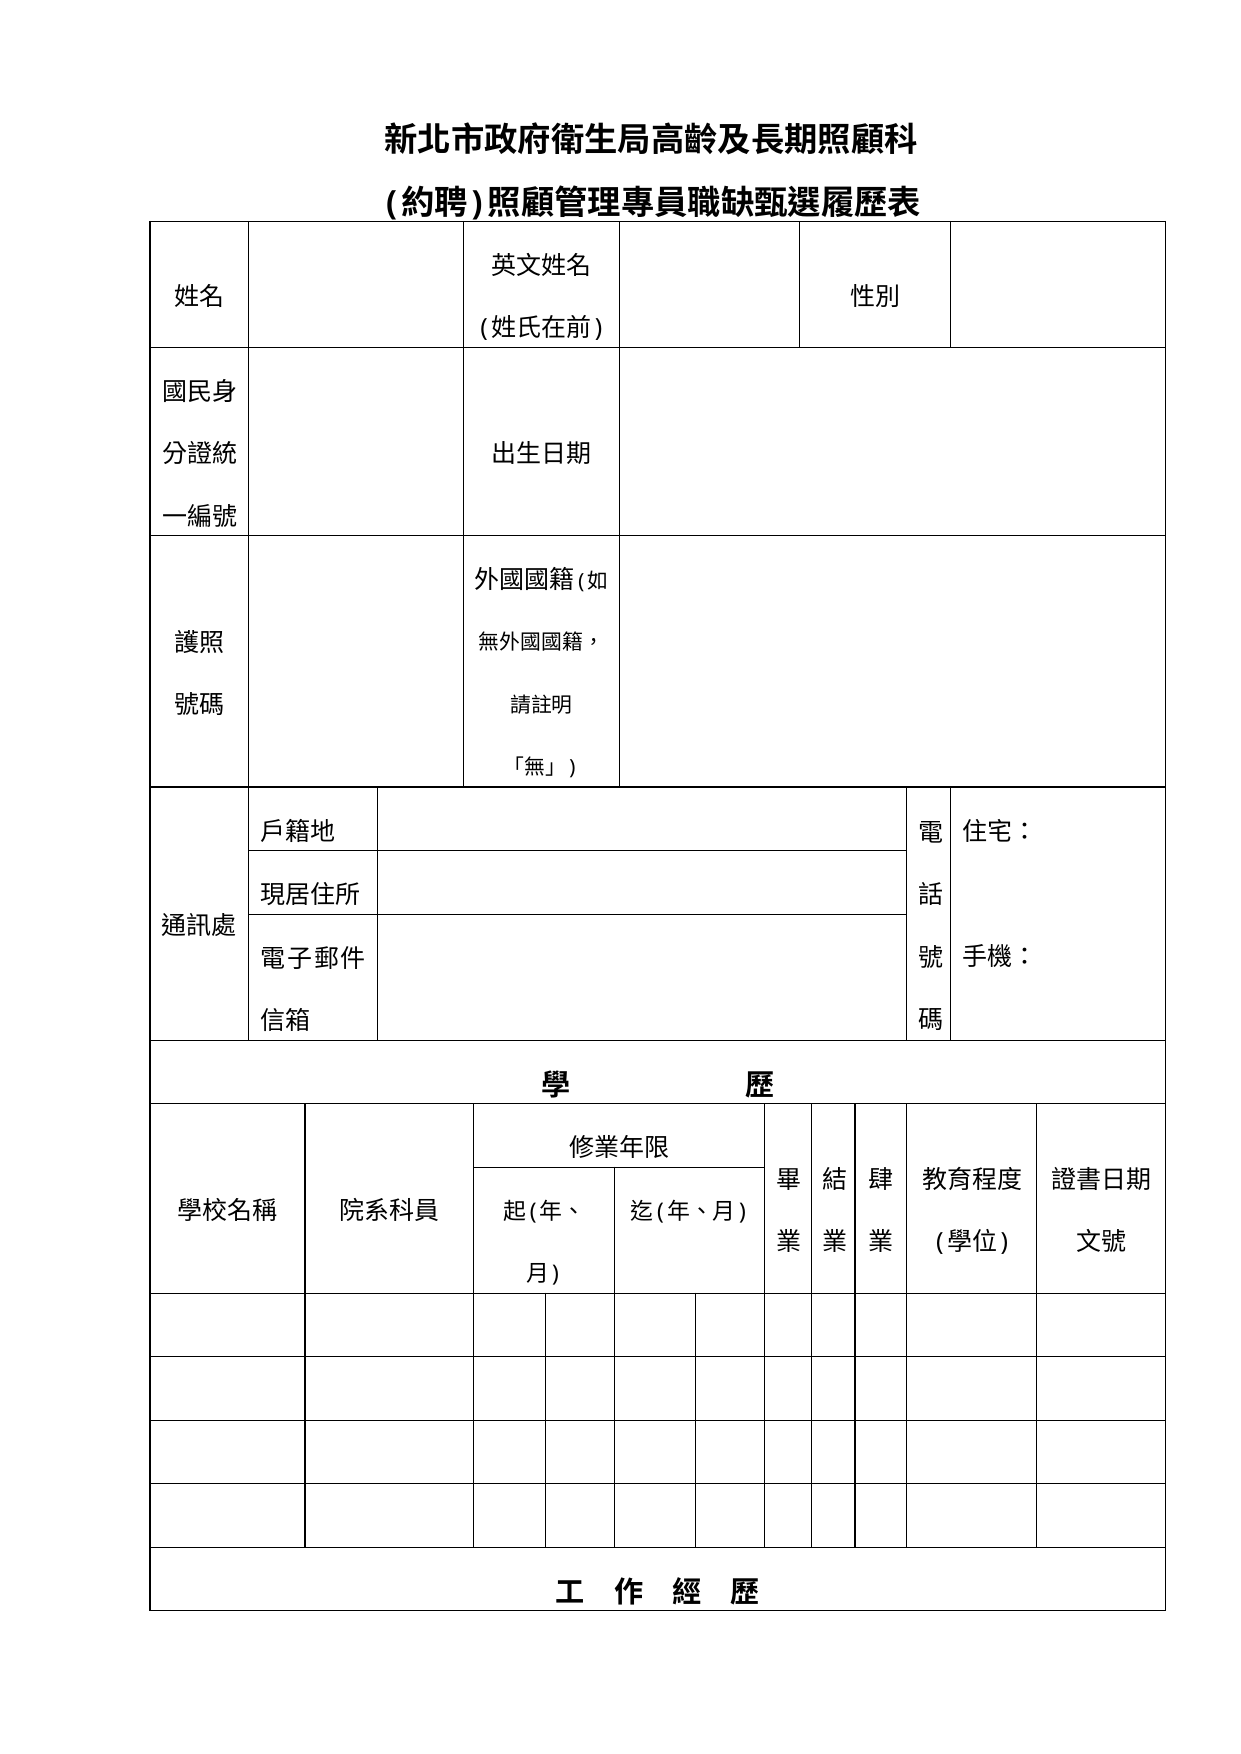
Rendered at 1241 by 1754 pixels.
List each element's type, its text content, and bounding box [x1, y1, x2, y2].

table_cell [306, 1294, 473, 1356]
table_cell [765, 1484, 811, 1547]
table_cell [151, 1357, 304, 1420]
table_cell [151, 1484, 304, 1547]
table_cell 起(年、月) [474, 1168, 614, 1293]
table_cell 教育程度(學位) [907, 1104, 1036, 1293]
table_cell [249, 536, 463, 786]
table_cell [1037, 1484, 1165, 1547]
table_cell [474, 1294, 545, 1356]
table_cell [249, 348, 463, 535]
table_cell [696, 1357, 764, 1420]
table_cell [856, 1484, 906, 1547]
table_cell [1037, 1294, 1165, 1356]
table_cell [696, 1294, 764, 1356]
table_cell 結 業 [812, 1104, 854, 1293]
table_cell [615, 1357, 695, 1420]
table_header [951, 222, 1165, 347]
table_cell [1037, 1421, 1165, 1483]
table_header 姓名 [151, 222, 248, 347]
table_cell [696, 1421, 764, 1483]
table_cell [151, 1421, 304, 1483]
table_cell 國民身分證統一編號 [151, 348, 248, 535]
table_cell [546, 1421, 614, 1483]
table_header [249, 222, 463, 347]
table_cell [306, 1484, 473, 1547]
table_cell [907, 1421, 1036, 1483]
table_cell 學校名稱 [151, 1104, 304, 1293]
table_cell [856, 1294, 906, 1356]
table_cell [546, 1484, 614, 1547]
table_header 英文姓名 (姓氏在前) [464, 222, 619, 347]
table_cell [151, 1294, 304, 1356]
table_cell [620, 348, 1165, 535]
table_cell [378, 915, 906, 1039]
table_cell [907, 1357, 1036, 1420]
table_cell 工 作 經 歷 [151, 1548, 1165, 1610]
table_cell 肆業 [856, 1104, 906, 1293]
table_cell [620, 536, 1165, 786]
table_cell [907, 1294, 1036, 1356]
table_cell [765, 1357, 811, 1420]
table_header [620, 222, 799, 347]
table_cell 戶籍地 [249, 788, 377, 850]
table_cell 學 歷 [151, 1041, 1165, 1103]
table_cell 外國國籍(如無外國國籍，請註明「無」) [464, 536, 619, 786]
table_cell [1037, 1357, 1165, 1420]
table_header 性別 [800, 222, 950, 347]
table_cell [474, 1357, 545, 1420]
text (約聘)照顧管理專員職缺甄選履歷表 [150, 158, 1152, 221]
table_cell [306, 1421, 473, 1483]
text 新北市政府衛生局高齡及長期照顧科 [150, 96, 1152, 158]
table_cell [615, 1421, 695, 1483]
table_cell 畢業 [765, 1104, 811, 1293]
table_cell [378, 788, 906, 850]
table_cell [907, 1484, 1036, 1547]
table_cell [696, 1484, 764, 1547]
table_cell [812, 1484, 854, 1547]
table_cell [615, 1294, 695, 1356]
table_cell [306, 1357, 473, 1420]
table_cell 通訊處 [151, 788, 248, 1039]
table_cell [856, 1357, 906, 1420]
table_cell 護照 號碼 [151, 536, 248, 786]
table_cell [812, 1421, 854, 1483]
table_cell [546, 1294, 614, 1356]
table_cell [615, 1484, 695, 1547]
table_cell [856, 1421, 906, 1483]
table_cell 住宅： 手機： [951, 788, 1165, 1039]
table_cell 電話號碼 [907, 788, 950, 1039]
table_cell 修業年限 [474, 1104, 764, 1167]
table_cell [546, 1357, 614, 1420]
table_cell [474, 1421, 545, 1483]
table_cell 迄(年、月) [615, 1168, 764, 1293]
table_cell [474, 1484, 545, 1547]
table_cell [378, 851, 906, 913]
table_cell [765, 1294, 811, 1356]
table_cell 現居住所 [249, 851, 377, 913]
table_cell 證書日期文號 [1037, 1104, 1165, 1293]
table_cell 院系科員 [306, 1104, 473, 1293]
table_cell [765, 1421, 811, 1483]
table_cell [812, 1357, 854, 1420]
table_cell 電子郵件信箱 [249, 915, 377, 1039]
table_cell 出生日期 [464, 348, 619, 535]
table_cell [812, 1294, 854, 1356]
